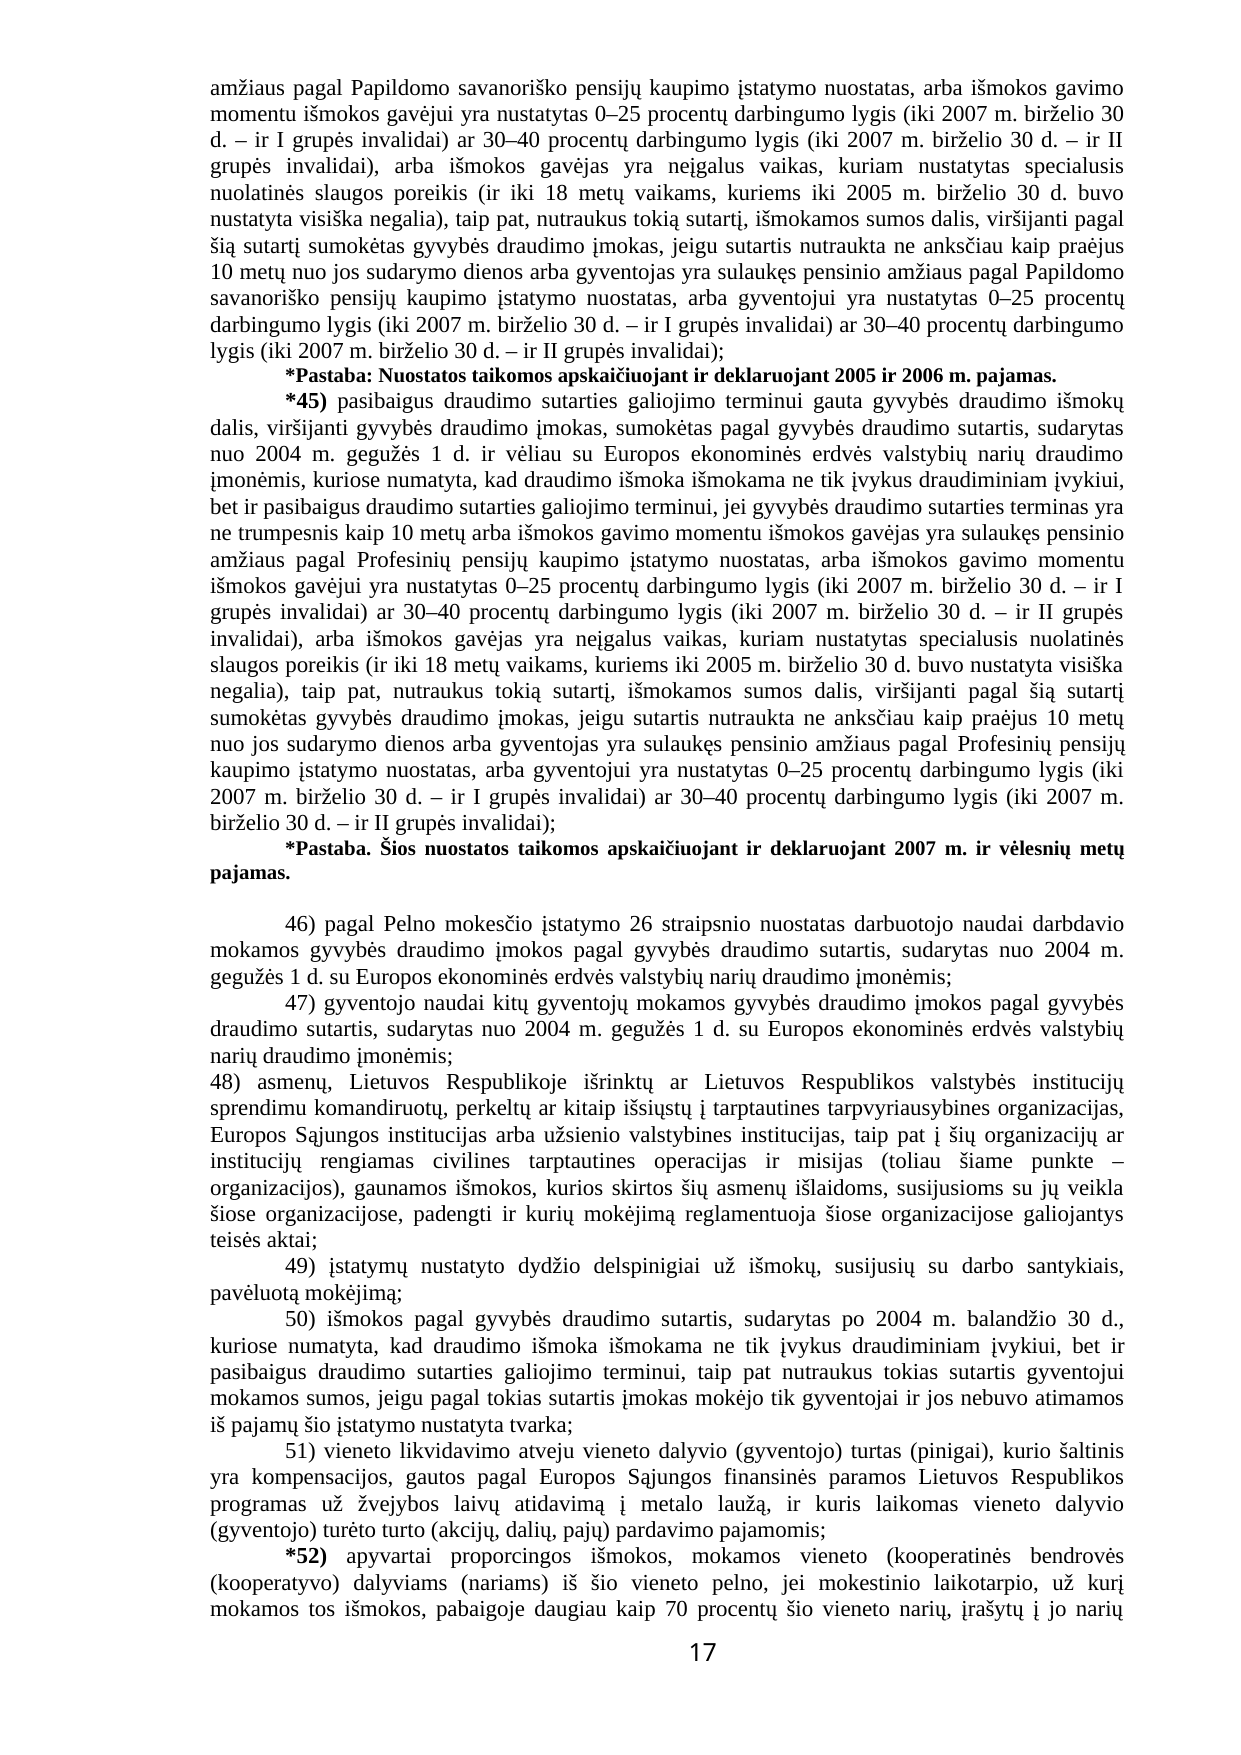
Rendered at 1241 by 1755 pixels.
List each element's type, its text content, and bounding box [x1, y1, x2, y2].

text 48) asmenų, Lietuvos Respublikoje išrinktų ar Lietuvos Respublikos valstybės institucijų sprendimu komandiruotų, perkeltų ar kitaip išsiųstų į tarptautines tarpvyriausybines organizacijas, Europos Sąjungos institucijas arba užsienio valstybines institucijas, taip pat į šių organizacijų ar institucijų rengiamas civilines tarptautines operacijas ir misijas (toliau šiame punkte – organizacijos), gaunamos išmokos, kurios skirtos šių asmenų išlaidoms, susijusioms su jų veikla šiose organizacijose, padengti ir kurių mokėjimą reglamentuoja šiose organizacijose galiojantys teisės aktai; [210, 1068, 1126, 1253]
text 51) vieneto likvidavimo atveju vieneto dalyvio (gyventojo) turtas (pinigai), kurio šaltinis yra kompensacijos, gautos pagal Europos Sąjungos finansinės paramos Lietuvos Respublikos programas už žvejybos laivų atidavimą į metalo laužą, ir kuris laikomas vieneto dalyvio (gyventojo) turėto turto (akcijų, dalių, pajų) pardavimo pajamomis; [210, 1437, 1126, 1542]
text amžiaus pagal Papildomo savanoriško pensijų kaupimo įstatymo nuostatas, arba išmokos gavimo momentu išmokos gavėjui yra nustatytas 0–25 procentų darbingumo lygis (iki 2007 m. birželio 30 d. – ir I grupės invalidai) ar 30–40 procentų darbingumo lygis (iki 2007 m. birželio 30 d. – ir II grupės invalidai), arba išmokos gavėjas yra neįgalus vaikas, kuriam nustatytas specialusis nuolatinės slaugos poreikis (ir iki 18 metų vaikams, kuriems iki 2005 m. birželio 30 d. buvo nustatyta visiška negalia), taip pat, nutraukus tokią sutartį, išmokamos sumos dalis, viršijanti pagal šią sutartį sumokėtas gyvybės draudimo įmokas, jeigu sutartis nutraukta ne anksčiau kaip praėjus 10 metų nuo jos sudarymo dienos arba gyventojas yra sulaukęs pensinio amžiaus pagal Papildomo savanoriško pensijų kaupimo įstatymo nuostatas, arba gyventojui yra nustatytas 0–25 procentų darbingumo lygis (iki 2007 m. birželio 30 d. – ir I grupės invalidai) ar 30–40 procentų darbingumo lygis (iki 2007 m. birželio 30 d. – ir II grupės invalidai); [210, 73, 1126, 363]
text 49) įstatymų nustatyto dydžio delspinigiai už išmokų, susijusių su darbo santykiais, pavėluotą mokėjimą; [210, 1253, 1126, 1305]
text *Pastaba: Nuostatos taikomos apskaičiuojant ir deklaruojant 2005 ir 2006 m. pajamas. [210, 363, 1126, 387]
text 50) išmokos pagal gyvybės draudimo sutartis, sudarytas po 2004 m. balandžio 30 d., kuriose numatyta, kad draudimo išmoka išmokama ne tik įvykus draudiminiam įvykiui, bet ir pasibaigus draudimo sutarties galiojimo terminui, taip pat nutraukus tokias sutartis gyventojui mokamos sumos, jeigu pagal tokias sutartis įmokas mokėjo tik gyventojai ir jos nebuvo atimamos iš pajamų šio įstatymo nustatyta tvarka; [210, 1305, 1126, 1437]
text 46) pagal Pelno mokesčio įstatymo 26 straipsnio nuostatas darbuotojo naudai darbdavio mokamos gyvybės draudimo įmokos pagal gyvybės draudimo sutartis, sudarytas nuo 2004 m. gegužės 1 d. su Europos ekonominės erdvės valstybių narių draudimo įmonėmis; [210, 910, 1126, 989]
text *45) pasibaigus draudimo sutarties galiojimo terminui gauta gyvybės draudimo išmokų dalis, viršijanti gyvybės draudimo įmokas, sumokėtas pagal gyvybės draudimo sutartis, sudarytas nuo 2004 m. gegužės 1 d. ir vėliau su Europos ekonominės erdvės valstybių narių draudimo įmonėmis, kuriose numatyta, kad draudimo išmoka išmokama ne tik įvykus draudiminiam įvykiui, bet ir pasibaigus draudimo sutarties galiojimo terminui, jei gyvybės draudimo sutarties terminas yra ne trumpesnis kaip 10 metų arba išmokos gavimo momentu išmokos gavėjas yra sulaukęs pensinio amžiaus pagal Profesinių pensijų kaupimo įstatymo nuostatas, arba išmokos gavimo momentu išmokos gavėjui yra nustatytas 0–25 procentų darbingumo lygis (iki 2007 m. birželio 30 d. – ir I grupės invalidai) ar 30–40 procentų darbingumo lygis (iki 2007 m. birželio 30 d. – ir II grupės invalidai), arba išmokos gavėjas yra neįgalus vaikas, kuriam nustatytas specialusis nuolatinės slaugos poreikis (ir iki 18 metų vaikams, kuriems iki 2005 m. birželio 30 d. buvo nustatyta visiška negalia), taip pat, nutraukus tokią sutartį, išmokamos sumos dalis, viršijanti pagal šią sutartį sumokėtas gyvybės draudimo įmokas, jeigu sutartis nutraukta ne anksčiau kaip praėjus 10 metų nuo jos sudarymo dienos arba gyventojas yra sulaukęs pensinio amžiaus pagal Profesinių pensijų kaupimo įstatymo nuostatas, arba gyventojui yra nustatytas 0–25 procentų darbingumo lygis (iki 2007 m. birželio 30 d. – ir I grupės invalidai) ar 30–40 procentų darbingumo lygis (iki 2007 m. birželio 30 d. – ir II grupės invalidai); [210, 387, 1126, 836]
text *Pastaba. Šios nuostatos taikomos apskaičiuojant ir deklaruojant 2007 m. ir vėlesnių metų pajamas. [210, 836, 1126, 884]
text *52) apyvartai proporcingos išmokos, mokamos vieneto (kooperatinės bendrovės (kooperatyvo) dalyviams (nariams) iš šio vieneto pelno, jei mokestinio laikotarpio, už kurį mokamos tos išmokos, pabaigoje daugiau kaip 70 procentų šio vieneto narių, įrašytų į jo narių [210, 1542, 1126, 1622]
text 47) gyventojo naudai kitų gyventojų mokamos gyvybės draudimo įmokos pagal gyvybės draudimo sutartis, sudarytas nuo 2004 m. gegužės 1 d. su Europos ekonominės erdvės valstybių narių draudimo įmonėmis; [210, 989, 1126, 1068]
